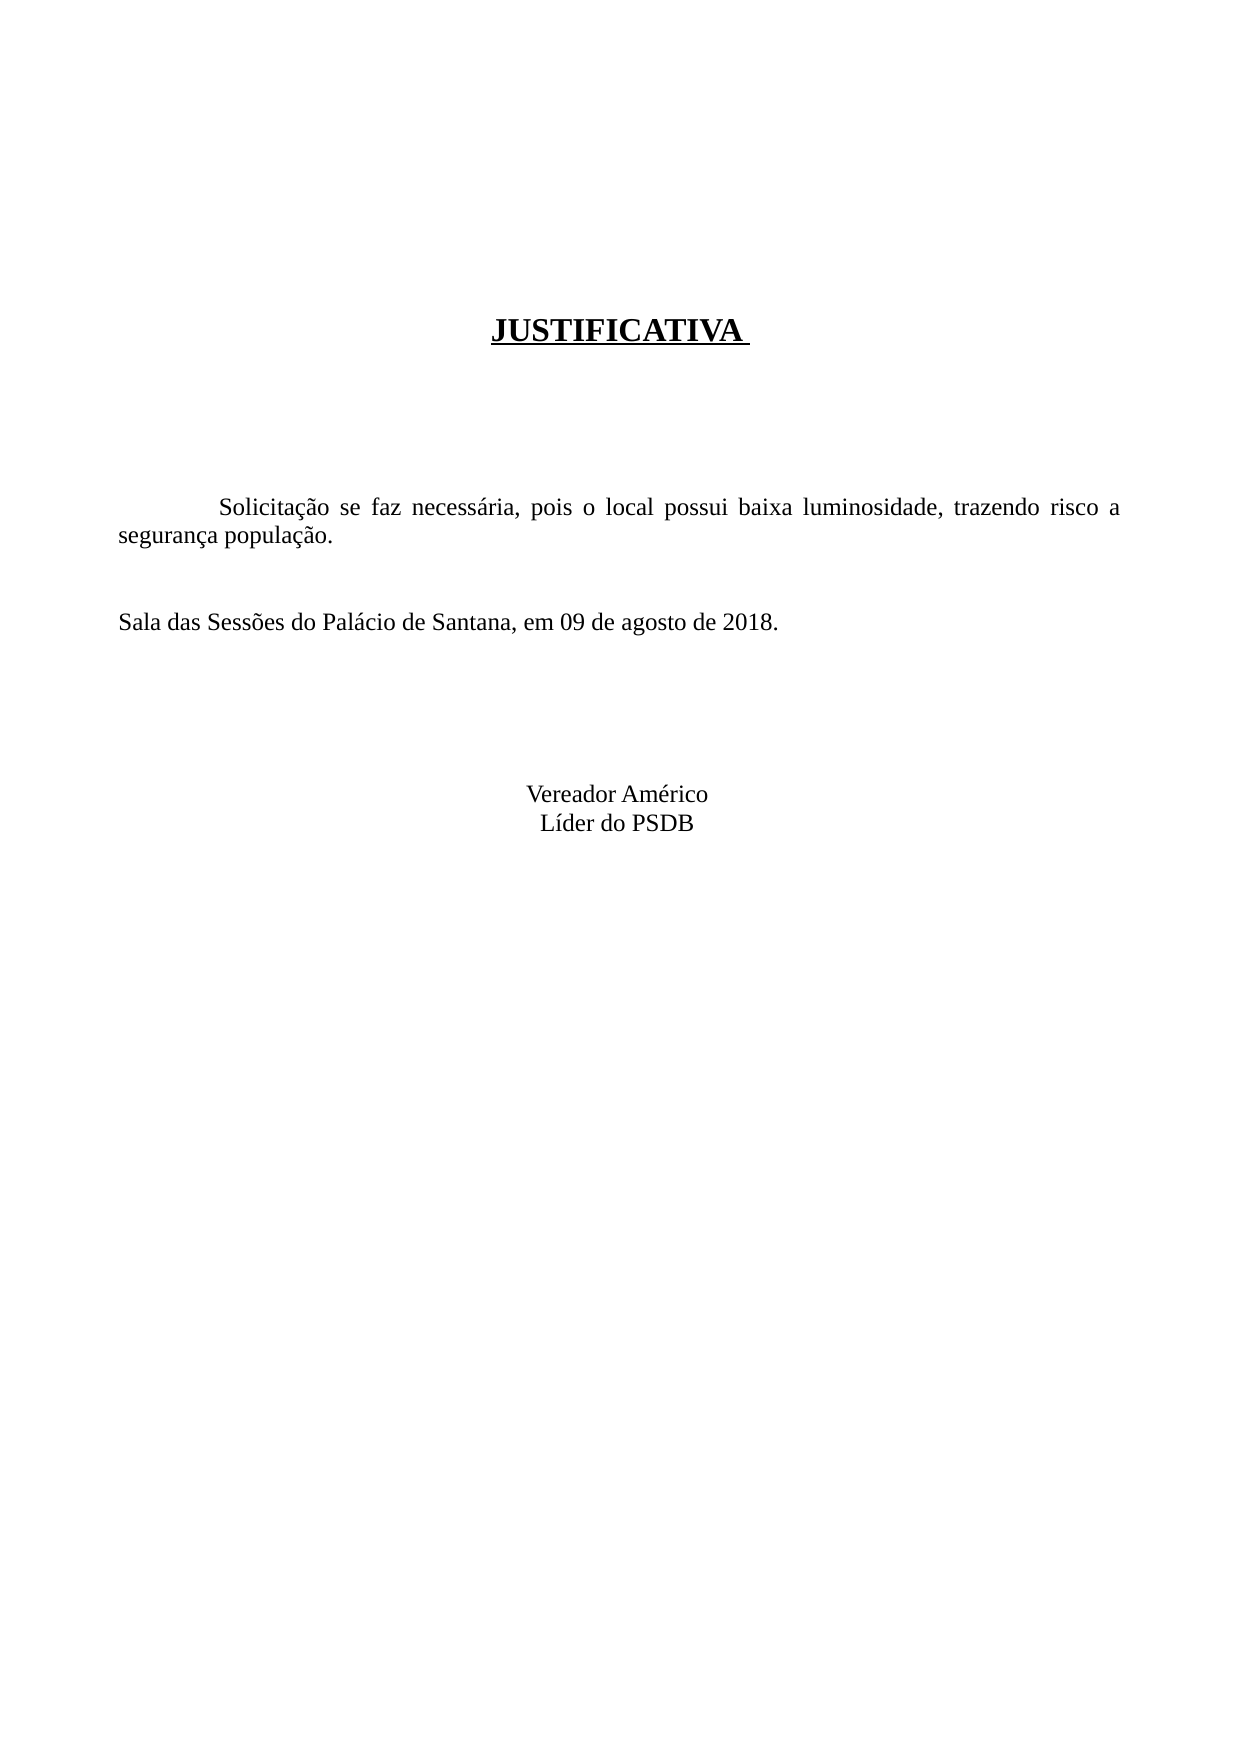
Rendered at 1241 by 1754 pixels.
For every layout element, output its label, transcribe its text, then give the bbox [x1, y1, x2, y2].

text Líder do PSDB [118, 808, 1122, 837]
text Sala das Sessões do Palácio de Santana, em 09 de agosto de 2018. [118, 607, 1122, 636]
text Solicitação se faz necessária, pois o local possui baixa luminosidade, trazendo risco a segurança população. [118, 492, 1122, 549]
text JUSTIFICATIVA [118, 310, 1122, 348]
text Vereador Américo [118, 779, 1122, 808]
